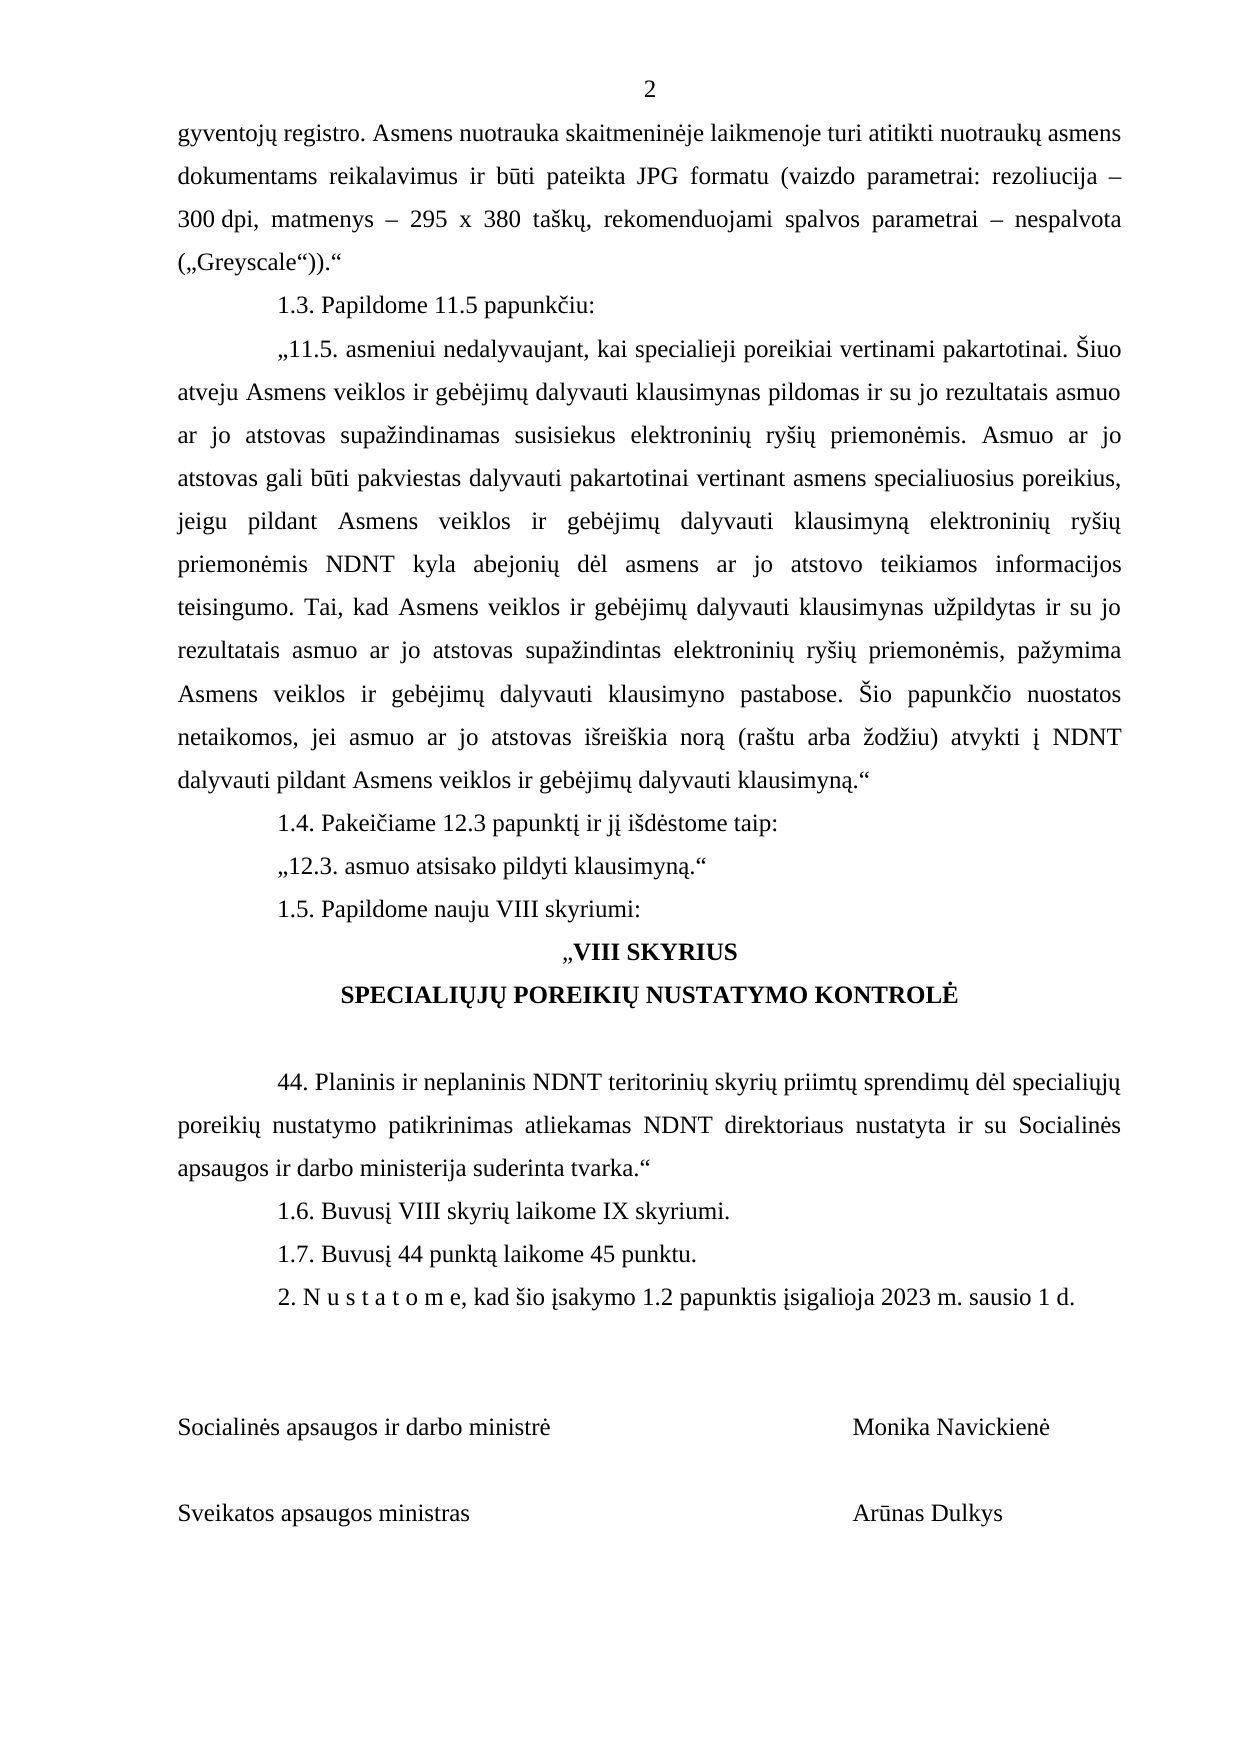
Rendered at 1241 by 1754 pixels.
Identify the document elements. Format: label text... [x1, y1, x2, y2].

text 2. N u s t a t o m e, kad šio įsakymo 1.2 papunktis įsigalioja 2023 m. sausio 1 d. [177, 1282, 1122, 1311]
text „11.5. asmeniui nedalyvaujant, kai specialieji poreikiai vertinami pakartotinai. Šiuo atveju Asmens veiklos ir gebėjimų dalyvauti klausimynas pildomas ir su jo rezultatais asmuo ar jo atstovas supažindinamas susisiekus elektroninių ryšių priemonėmis. Asmuo ar jo atstovas gali būti pakviestas dalyvauti pakartotinai vertinant asmens specialiuosius poreikius, jeigu pildant Asmens veiklos ir gebėjimų dalyvauti klausimyną elektroninių ryšių priemonėmis NDNT kyla abejonių dėl asmens ar jo atstovo teikiamos informacijos teisingumo. Tai, kad Asmens veiklos ir gebėjimų dalyvauti klausimynas užpildytas ir su jo rezultatais asmuo ar jo atstovas supažindintas elektroninių ryšių priemonėmis, pažymima Asmens veiklos ir gebėjimų dalyvauti klausimyno pastabose. Šio papunkčio nuostatos netaikomos, jei asmuo ar jo atstovas išreiškia norą (raštu arba žodžiu) atvykti į NDNT dalyvauti pildant Asmens veiklos ir gebėjimų dalyvauti klausimyną.“ [177, 334, 1122, 794]
text 1.5. Papildome nauju VIII skyriumi: [177, 894, 1122, 923]
text Socialinės apsaugos ir darbo ministrė Monika Navickienė [177, 1412, 1122, 1441]
text 44. Planinis ir neplaninis NDNT teritorinių skyrių priimtų sprendimų dėl specialiųjų poreikių nustatymo patikrinimas atliekamas NDNT direktoriaus nustatyta ir su Socialinės apsaugos ir darbo ministerija suderinta tvarka.“ [177, 1067, 1122, 1182]
text „VIII SKYRIUS [177, 937, 1122, 966]
text Sveikatos apsaugos ministras Arūnas Dulkys [177, 1498, 1122, 1527]
text 1.6. Buvusį VIII skyrių laikome IX skyriumi. [177, 1196, 1122, 1225]
text gyventojų registro. Asmens nuotrauka skaitmeninėje laikmenoje turi atitikti nuotraukų asmens dokumentams reikalavimus ir būti pateikta JPG formatu (vaizdo parametrai: rezoliucija ‒ 300 dpi, matmenys ‒ 295 x 380 taškų, rekomenduojami spalvos parametrai ‒ nespalvota („Greyscale“)).“ [177, 118, 1122, 276]
text 1.4. Pakeičiame 12.3 papunktį ir jį išdėstome taip: [177, 808, 1122, 837]
text 1.3. Papildome 11.5 papunkčiu: [177, 291, 1122, 319]
text 1.7. Buvusį 44 punktą laikome 45 punktu. [177, 1239, 1122, 1268]
text SPECIALIŲJŲ POREIKIŲ NUSTATYMO KONTROLĖ [177, 981, 1122, 1009]
text „12.3. asmuo atsisako pildyti klausimyną.“ [177, 851, 1122, 880]
